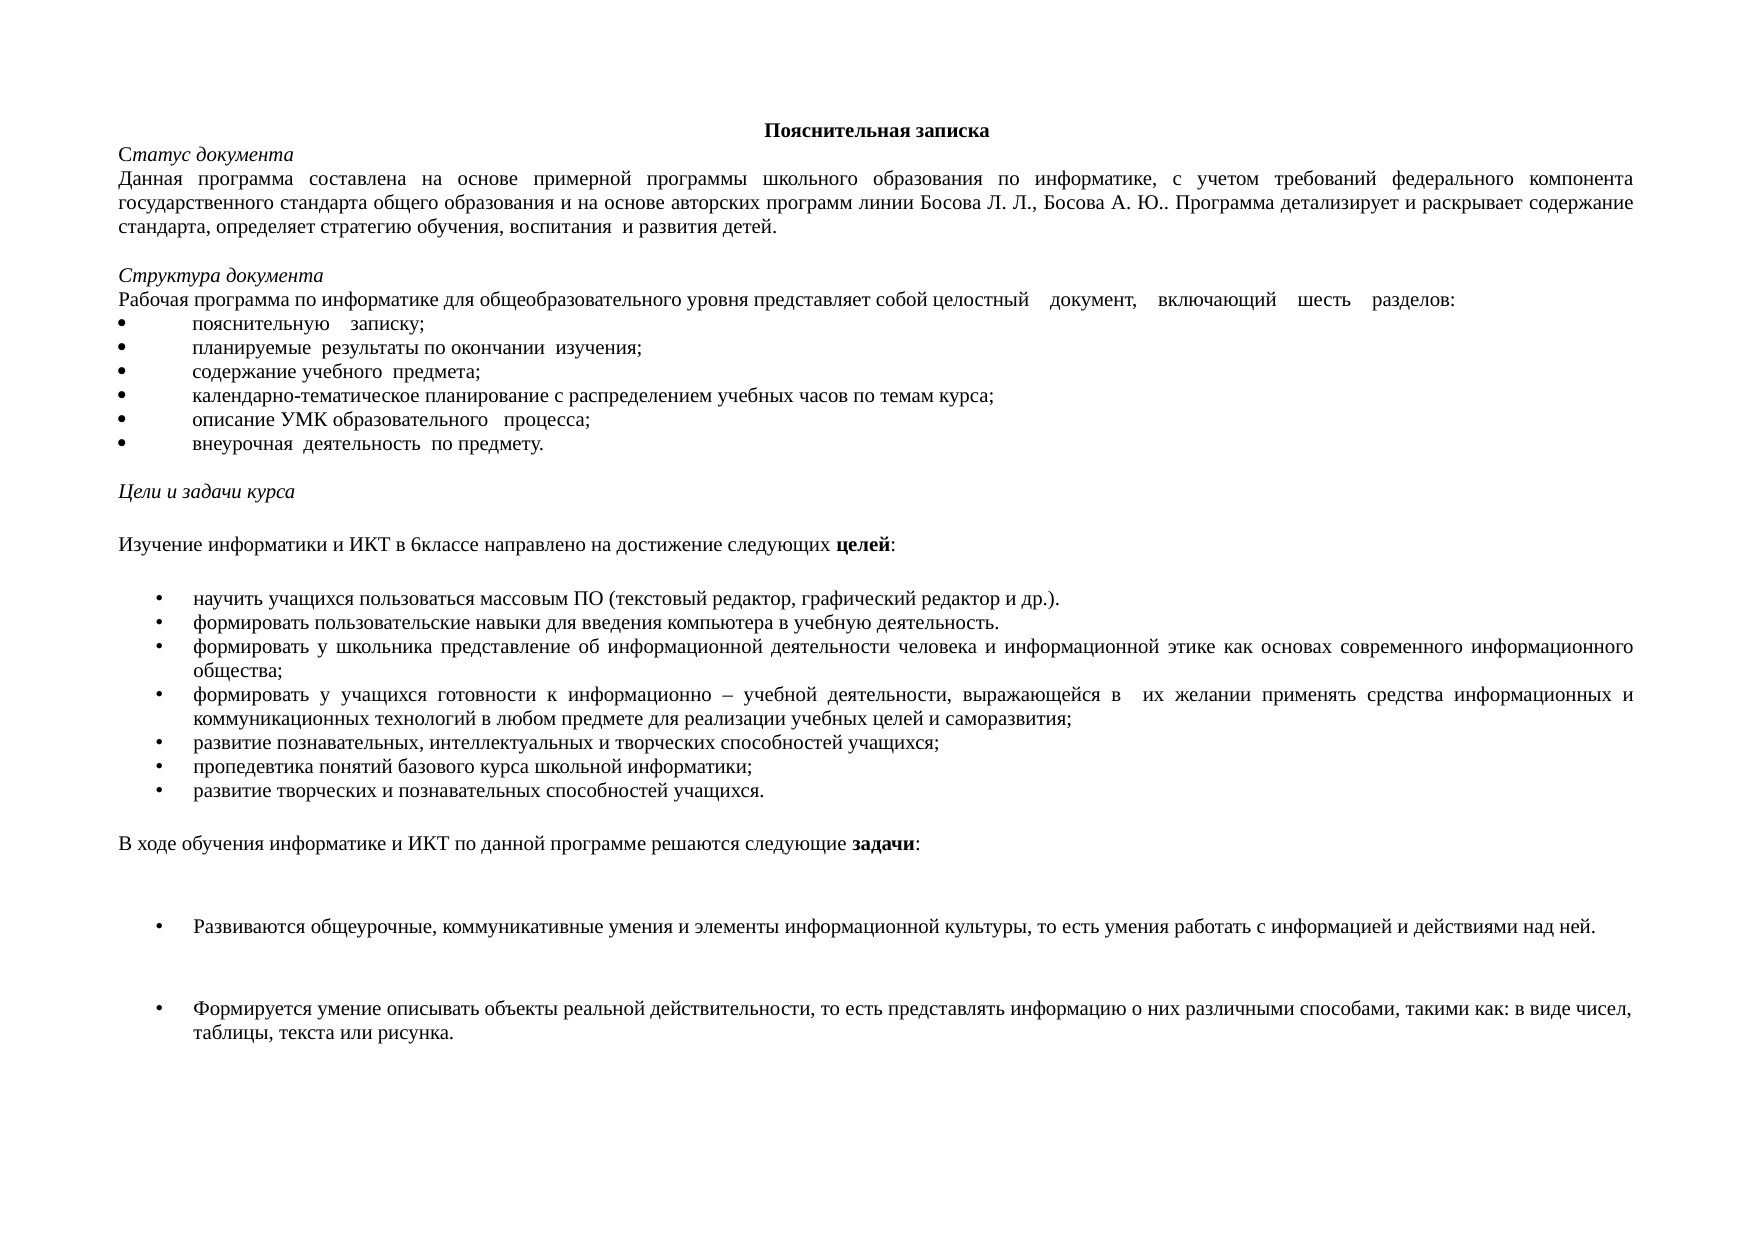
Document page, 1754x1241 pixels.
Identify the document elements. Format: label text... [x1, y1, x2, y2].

list пропедевтика понятий базового курса школьной информатики; [156, 754, 1636, 778]
text В ходе обучения информатике и ИКТ по данной программе решаются следующие задачи: [118, 831, 1636, 855]
list календарно-тематическое планирование с распределением учебных часов по темам курса; [118, 383, 1636, 407]
list Формируется умение описывать объекты реальной действительности, то есть представлять информацию о них различными способами, такими как: в виде чисел, таблицы, текста или рисунка. [156, 996, 1636, 1044]
list формировать у школьника представление об информационной деятельности человека и информационной этике как основах современного информационного общества; [156, 634, 1636, 682]
list описание УМК образовательного процесса; [118, 407, 1636, 431]
text Изучение информатики и ИКТ в 6классе направлено на достижение следующих целей: [118, 532, 1636, 556]
list развитие познавательных, интеллектуальных и творческих способностей учащихся; [156, 730, 1636, 754]
list содержание учебного предмета; [118, 359, 1636, 383]
list планируемые результаты по окончании изучения; [118, 335, 1636, 359]
list научить учащихся пользоваться массовым ПО (текстовый редактор, графический редактор и др.). [156, 586, 1636, 609]
text Структура документа [118, 262, 1636, 287]
list внеурочная деятельность по предмету. [118, 431, 1636, 455]
list пояснительную записку; [118, 311, 1636, 335]
list развитие творческих и познавательных способностей учащихся. [156, 778, 1636, 802]
text Цели и задачи курса [118, 479, 1636, 503]
text Статус документа [118, 142, 1636, 166]
list формировать пользовательские навыки для введения компьютера в учебную деятельность. [156, 609, 1636, 634]
text Рабочая программа по информатике для общеобразовательного уровня представляет собой целостный документ, включающий шесть разделов: [118, 287, 1636, 311]
list формировать у учащихся готовности к информационно – учебной деятельности, выражающейся в их желании применять средства информационных и коммуникационных технологий в любом предмете для реализации учебных целей и саморазвития; [156, 682, 1636, 730]
list Развиваются общеурочные, коммуникативные умения и элементы информационной культуры, то есть умения работать с информацией и действиями над ней. [156, 914, 1636, 938]
text Пояснительная записка [118, 118, 1636, 142]
text Данная программа составлена на основе примерной программы школьного образования по информатике, с учетом требований федерального компонента государственного стандарта общего образования и на основе авторских программ линии Босова Л. Л., Босова А. Ю.. Программа детализирует и раскрывает содержание стандарта, определяет стратегию обучения, воспитания и развития детей. [118, 166, 1636, 238]
